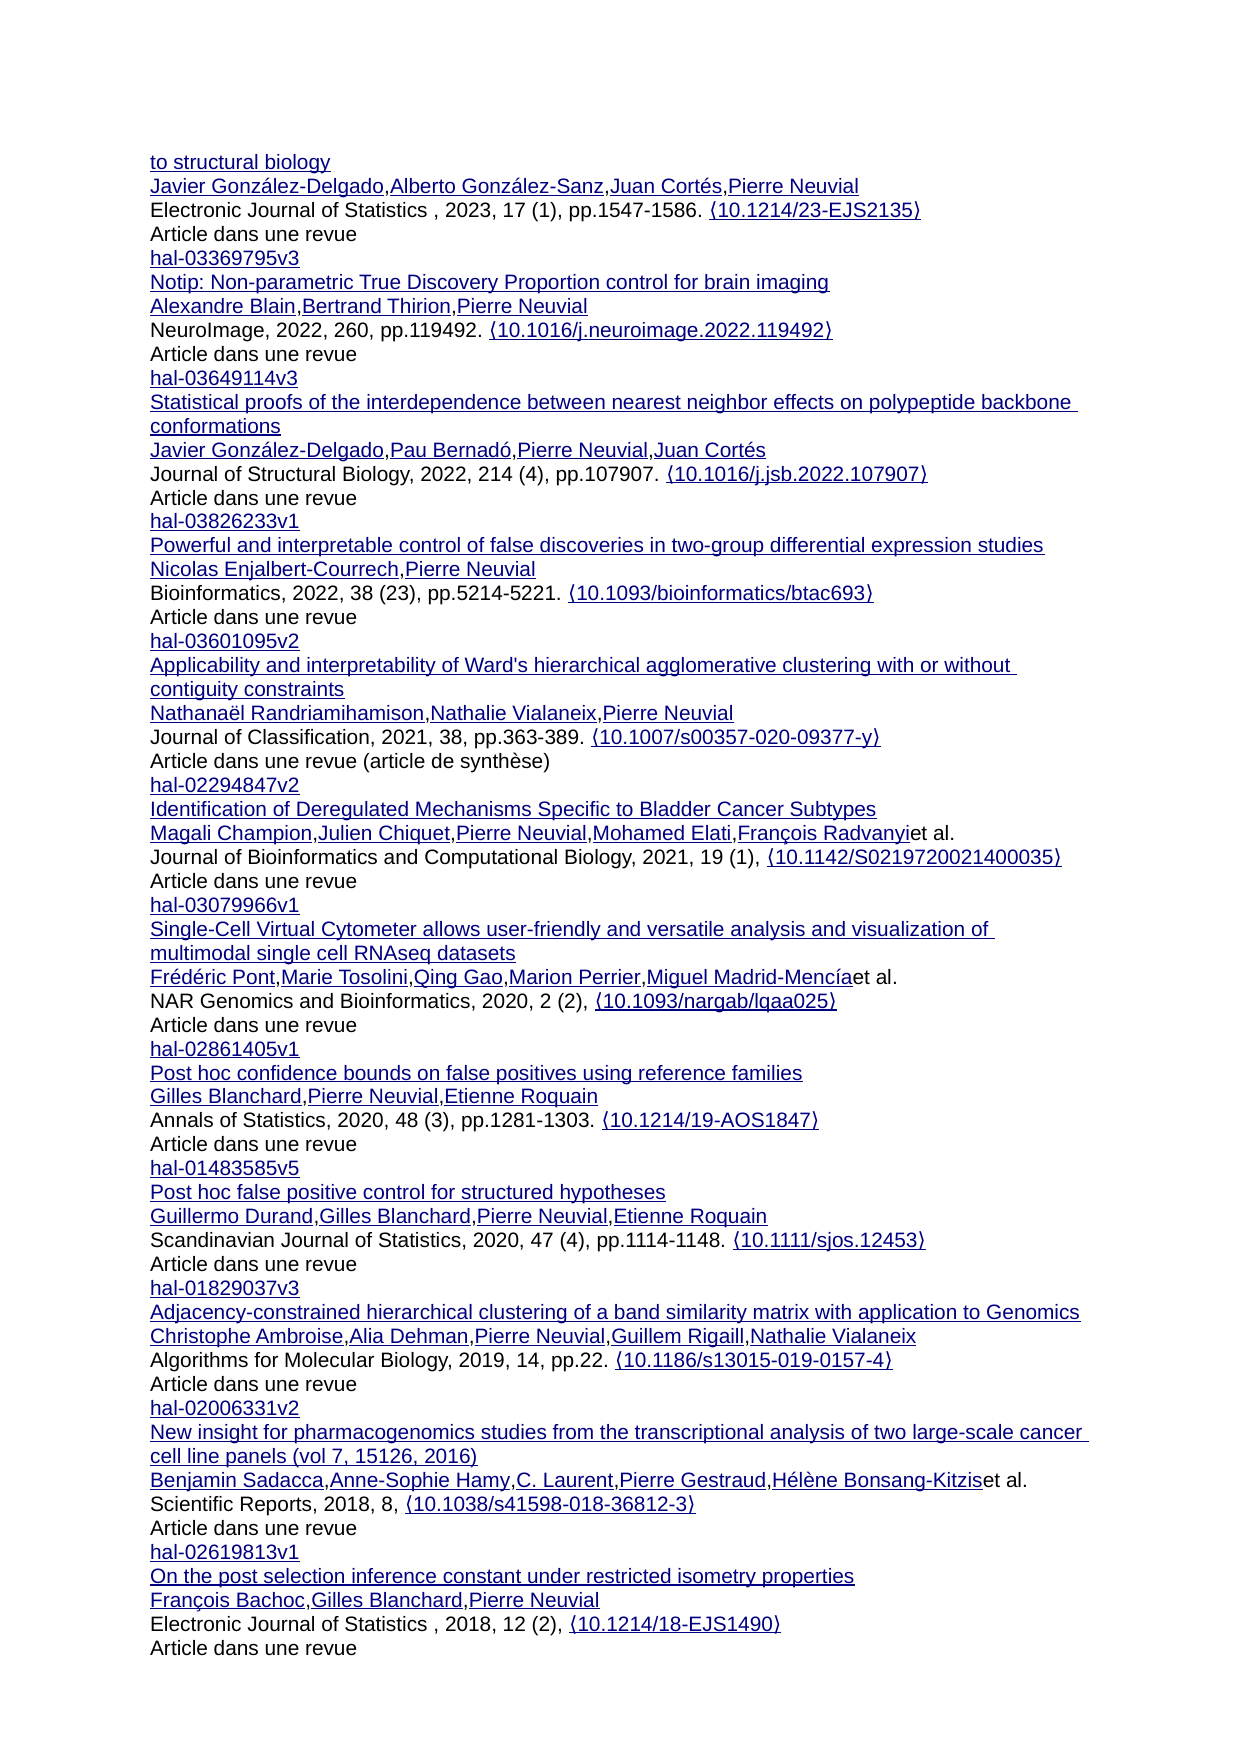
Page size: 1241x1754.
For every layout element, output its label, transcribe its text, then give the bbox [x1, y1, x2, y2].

table_cell Adjacency-constrained hierarchical clustering of a band similarity matrix with application to Genomics Christophe Ambroise,Alia Dehman,Pierre Neuvial,Guillem Rigaill,Nathalie Vialaneix Algorithms for Molecular Biology, 2019, 14, pp.22. ⟨10.1186/s13015-019-0157-4⟩ Article dans une revue hal-02006331v2 [150, 1300, 1090, 1420]
table_cell Applicability and interpretability of Ward's hierarchical agglomerative clustering with or without contiguity constraints Nathanaël Randriamihamison,Nathalie Vialaneix,Pierre Neuvial Journal of Classification, 2021, 38, pp.363-389. ⟨10.1007/s00357-020-09377-y⟩ Article dans une revue (article de synthèse) hal-02294847v2 [150, 653, 1090, 797]
table_cell Identification of Deregulated Mechanisms Specific to Bladder Cancer Subtypes Magali Champion,Julien Chiquet,Pierre Neuvial,Mohamed Elati,François Radvanyiet al. Journal of Bioinformatics and Computational Biology, 2021, 19 (1), ⟨10.1142/S0219720021400035⟩ Article dans une revue hal-03079966v1 [150, 797, 1090, 917]
table_cell On the post selection inference constant under restricted isometry properties François Bachoc,Gilles Blanchard,Pierre Neuvial Electronic Journal of Statistics , 2018, 12 (2), ⟨10.1214/18-EJS1490⟩ Article dans une revue [150, 1564, 1090, 1659]
table_cell Single-Cell Virtual Cytometer allows user-friendly and versatile analysis and visualization of multimodal single cell RNAseq datasets Frédéric Pont,Marie Tosolini,Qing Gao,Marion Perrier,Miguel Madrid-Mencíaet al. NAR Genomics and Bioinformatics, 2020, 2 (2), ⟨10.1093/nargab/lqaa025⟩ Article dans une revue hal-02861405v1 [150, 917, 1090, 1060]
table_cell Powerful and interpretable control of false discoveries in two-group differential expression studies Nicolas Enjalbert-Courrech,Pierre Neuvial Bioinformatics, 2022, 38 (23), pp.5214-5221. ⟨10.1093/bioinformatics/btac693⟩ Article dans une revue hal-03601095v2 [150, 533, 1090, 653]
table_cell Post hoc false positive control for structured hypotheses Guillermo Durand,Gilles Blanchard,Pierre Neuvial,Etienne Roquain Scandinavian Journal of Statistics, 2020, 47 (4), pp.1114-1148. ⟨10.1111/sjos.12453⟩ Article dans une revue hal-01829037v3 [150, 1180, 1090, 1300]
table_cell Notip: Non-parametric True Discovery Proportion control for brain imaging Alexandre Blain,Bertrand Thirion,Pierre Neuvial NeuroImage, 2022, 260, pp.119492. ⟨10.1016/j.neuroimage.2022.119492⟩ Article dans une revue hal-03649114v3 [150, 270, 1090, 389]
table_cell Statistical proofs of the interdependence between nearest neighbor effects on polypeptide backbone conformations Javier González-Delgado,Pau Bernadó,Pierre Neuvial,Juan Cortés Journal of Structural Biology, 2022, 214 (4), pp.107907. ⟨10.1016/j.jsb.2022.107907⟩ Article dans une revue hal-03826233v1 [150, 390, 1090, 533]
table_cell to structural biology Javier González-Delgado,Alberto González-Sanz,Juan Cortés,Pierre Neuvial Electronic Journal of Statistics , 2023, 17 (1), pp.1547-1586. ⟨10.1214/23-EJS2135⟩ Article dans une revue hal-03369795v3 [150, 150, 1090, 270]
table_cell New insight for pharmacogenomics studies from the transcriptional analysis of two large-scale cancer cell line panels (vol 7, 15126, 2016) Benjamin Sadacca,Anne-Sophie Hamy,C. Laurent,Pierre Gestraud,Hélène Bonsang-Kitziset al. Scientific Reports, 2018, 8, ⟨10.1038/s41598-018-36812-3⟩ Article dans une revue hal-02619813v1 [150, 1420, 1090, 1563]
table_cell Post hoc confidence bounds on false positives using reference families Gilles Blanchard,Pierre Neuvial,Etienne Roquain Annals of Statistics, 2020, 48 (3), pp.1281-1303. ⟨10.1214/19-AOS1847⟩ Article dans une revue hal-01483585v5 [150, 1060, 1090, 1180]
